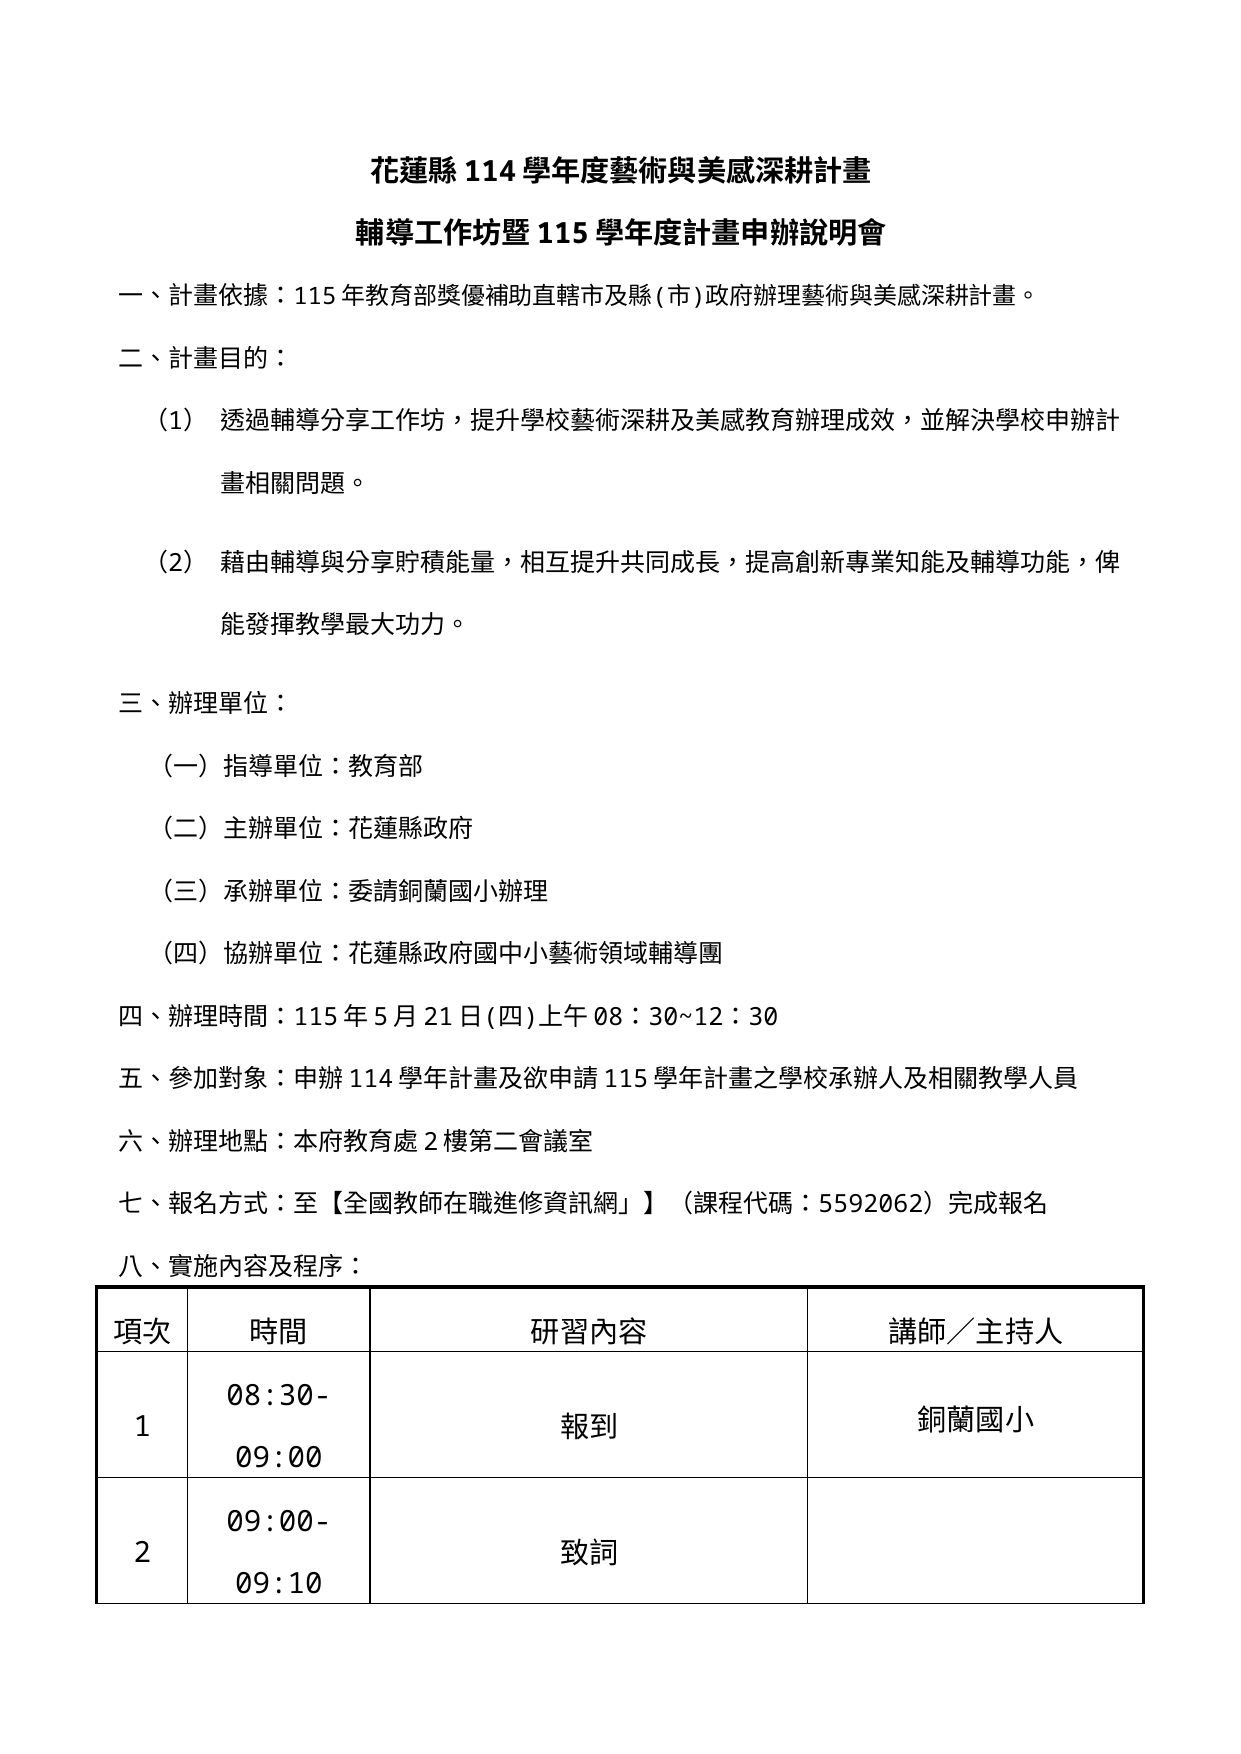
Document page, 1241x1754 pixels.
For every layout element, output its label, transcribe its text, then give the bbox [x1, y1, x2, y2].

text 三、辦理單位： [118, 660, 1122, 723]
text 輔導工作坊暨115學年度計畫申辦說明會 [118, 189, 1124, 252]
text 七、報名方式：至【全國教師在職進修資訊網」】（課程代碼：5592062）完成報名 [118, 1160, 1122, 1223]
table_cell 08:30-09:00 [188, 1352, 369, 1477]
text 五、參加對象：申辦114學年計畫及欲申請115學年計畫之學校承辦人及相關教學人員 [118, 1035, 1078, 1098]
table_header 時間 [188, 1289, 369, 1351]
table_cell 09:00-09:10 [188, 1478, 369, 1603]
text （四）協辦單位：花蓮縣政府國中小藝術領域輔導團 [118, 910, 1122, 973]
text 一、計畫依據：115年教育部獎優補助直轄市及縣(市)政府辦理藝術與美感深耕計畫。 [118, 252, 1122, 314]
table_header 項次 [98, 1289, 187, 1351]
list 透過輔導分享工作坊，提升學校藝術深耕及美感教育辦理成效，並解決學校申辦計畫相關問題。 [143, 377, 1122, 502]
text （二）主辦單位：花蓮縣政府 [118, 785, 1122, 848]
table_cell 銅蘭國小 [808, 1352, 1142, 1477]
text 八、實施內容及程序： [118, 1223, 1122, 1285]
table_cell 報到 [371, 1352, 807, 1477]
text （一）指導單位：教育部 [118, 723, 1122, 785]
text 二、計畫目的： [118, 314, 1122, 377]
text （三）承辦單位：委請銅蘭國小辦理 [118, 848, 1122, 910]
table_header 講師／主持人 [808, 1289, 1142, 1351]
list 藉由輔導與分享貯積能量，相互提升共同成長，提高創新專業知能及輔導功能，俾能發揮教學最大功力。 [143, 519, 1122, 644]
table_cell 1 [98, 1352, 187, 1477]
table_cell [808, 1478, 1142, 1603]
table_cell 2 [98, 1478, 187, 1603]
table_cell 致詞 [371, 1478, 807, 1603]
text 四、辦理時間：115年5月21日(四)上午08：30~12：30 [118, 973, 1122, 1035]
text 六、辦理地點：本府教育處2樓第二會議室 [118, 1098, 1122, 1160]
table_header 研習內容 [371, 1289, 807, 1351]
text 花蓮縣114學年度藝術與美感深耕計畫 [118, 127, 1124, 189]
